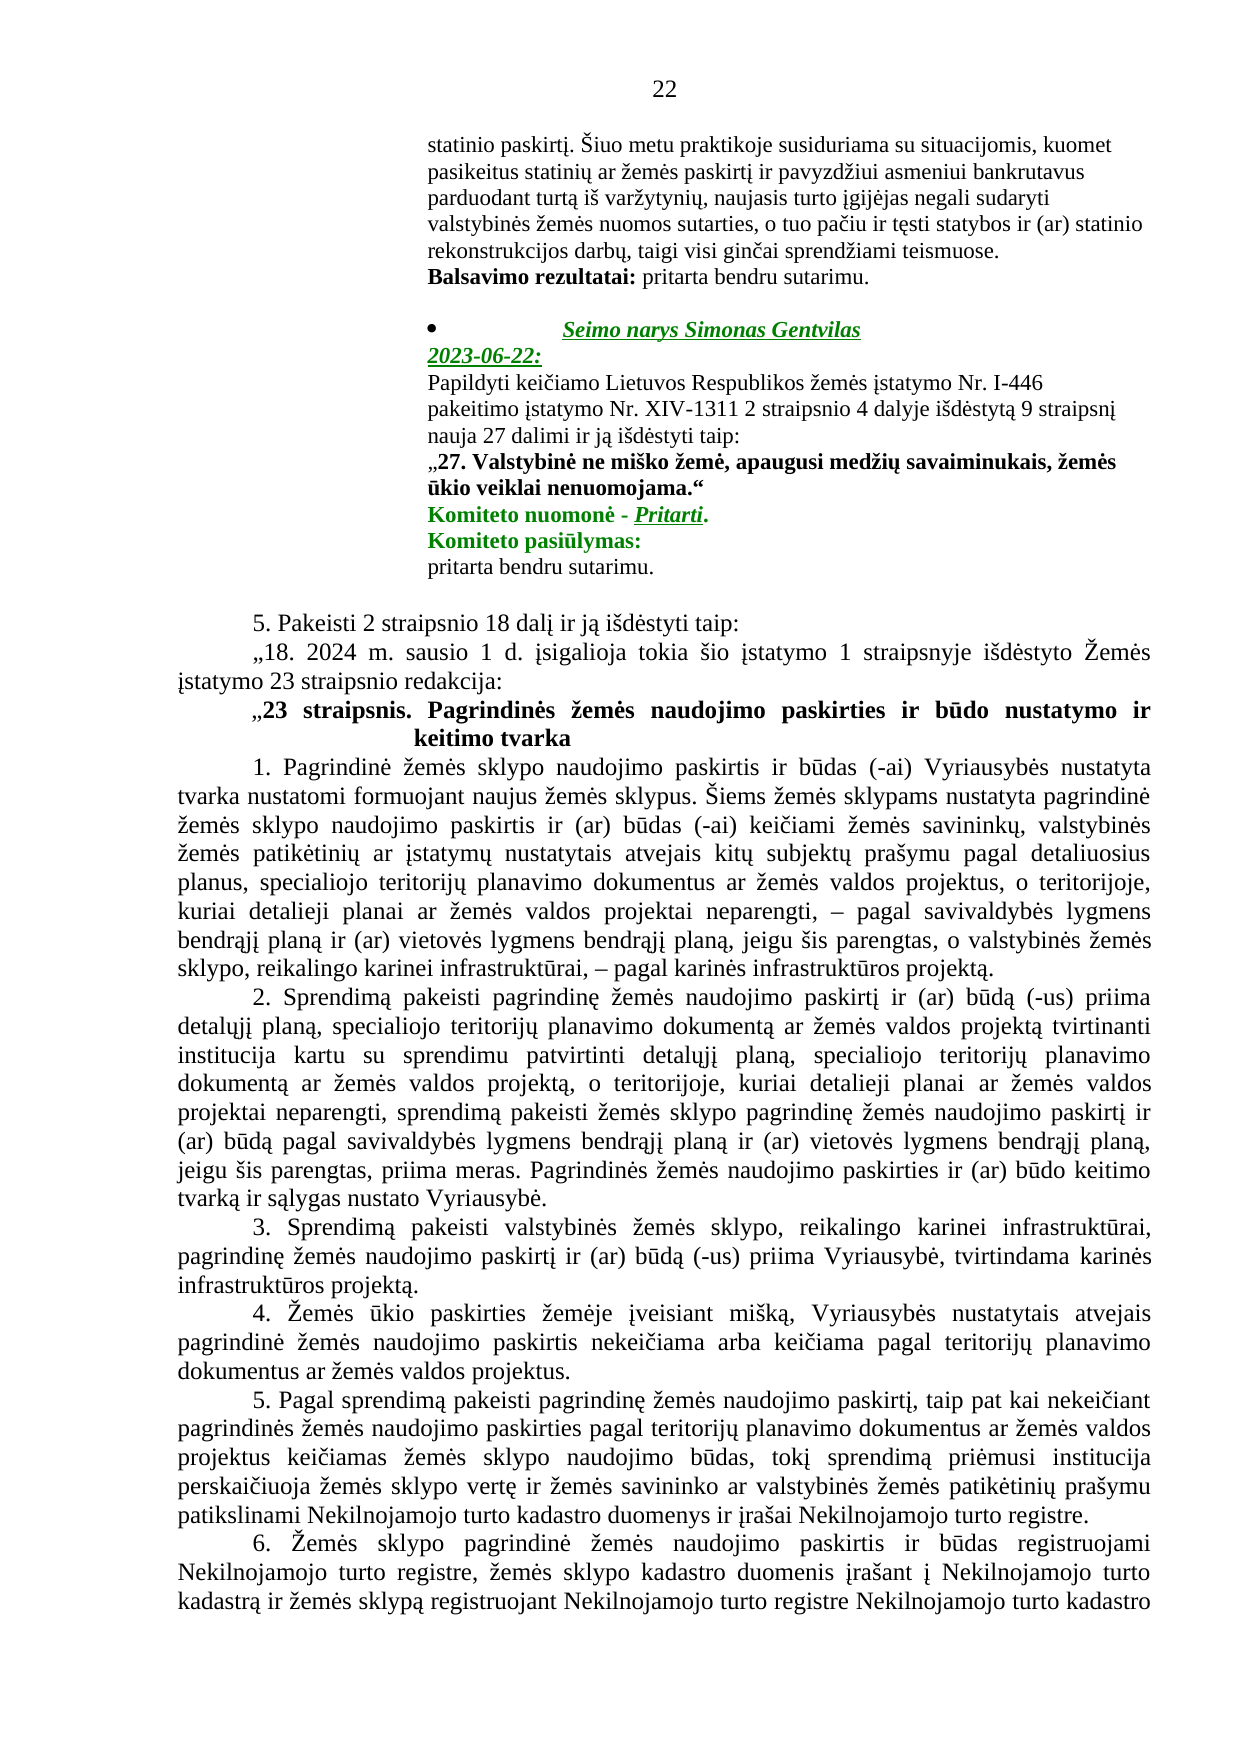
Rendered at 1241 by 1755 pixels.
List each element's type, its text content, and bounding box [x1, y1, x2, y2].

text 4. Žemės ūkio paskirties žemėje įveisiant mišką, Vyriausybės nustatytais atvejais pagrindinė žemės naudojimo paskirtis nekeičiama arba keičiama pagal teritorijų planavimo dokumentus ar žemės valdos projektus. [177, 1298, 1152, 1385]
text Komiteto nuomonė - Pritarti. [427, 501, 1152, 527]
text 3. Sprendimą pakeisti valstybinės žemės sklypo, reikalingo karinei infrastruktūrai, pagrindinę žemės naudojimo paskirtį ir (ar) būdą (-us) priima Vyriausybė, tvirtindama karinės infrastruktūros projektą. [177, 1212, 1152, 1298]
text 2. Sprendimą pakeisti pagrindinę žemės naudojimo paskirtį ir (ar) būdą (-us) priima detalųjį planą, specialiojo teritorijų planavimo dokumentą ar žemės valdos projektą tvirtinanti institucija kartu su sprendimu patvirtinti detalųjį planą, specialiojo teritorijų planavimo dokumentą ar žemės valdos projektą, o teritorijoje, kuriai detalieji planai ar žemės valdos projektai neparengti, sprendimą pakeisti žemės sklypo pagrindinę žemės naudojimo paskirtį ir (ar) būdą pagal savivaldybės lygmens bendrąjį planą ir (ar) vietovės lygmens bendrąjį planą, jeigu šis parengtas, priima meras. Pagrindinės žemės naudojimo paskirties ir (ar) būdo keitimo tvarką ir sąlygas nustato Vyriausybė. [177, 982, 1152, 1212]
text 5. Pakeisti 2 straipsnio 18 dalį ir ją išdėstyti taip: [177, 608, 1152, 637]
list Seimo narys Simonas Gentvilas 2023-06-22: [427, 316, 1152, 369]
text 1. Pagrindinė žemės sklypo naudojimo paskirtis ir būdas (-ai) Vyriausybės nustatyta tvarka nustatomi formuojant naujus žemės sklypus. Šiems žemės sklypams nustatyta pagrindinė žemės sklypo naudojimo paskirtis ir (ar) būdas (-ai) keičiami žemės savininkų, valstybinės žemės patikėtinių ar įstatymų nustatytais atvejais kitų subjektų prašymu pagal detaliuosius planus, specialiojo teritorijų planavimo dokumentus ar žemės valdos projektus, o teritorijoje, kuriai detalieji planai ar žemės valdos projektai neparengti, – pagal savivaldybės lygmens bendrąjį planą ir (ar) vietovės lygmens bendrąjį planą, jeigu šis parengtas, o valstybinės žemės sklypo, reikalingo karinei infrastruktūrai, – pagal karinės infrastruktūros projektą. [177, 752, 1152, 982]
text „27. Valstybinė ne miško žemė, apaugusi medžių savaiminukais, žemės ūkio veiklai nenuomojama.“ [427, 448, 1152, 501]
text „23 straipsnis. Pagrindinės žemės naudojimo paskirties ir būdo nustatymo ir keitimo tvarka [251, 695, 1152, 752]
text Komiteto pasiūlymas: [427, 527, 1152, 553]
text statinio paskirtį. Šiuo metu praktikoje susiduriama su situacijomis, kuomet pasikeitus statinių ar žemės paskirtį ir pavyzdžiui asmeniui bankrutavus parduodant turtą iš varžytynių, naujasis turto įgijėjas negali sudaryti valstybinės žemės nuomos sutarties, o tuo pačiu ir tęsti statybos ir (ar) statinio rekonstrukcijos darbų, taigi visi ginčai sprendžiami teismuose. [427, 131, 1152, 263]
text pritarta bendru sutarimu. [427, 553, 1152, 580]
text 5. Pagal sprendimą pakeisti pagrindinę žemės naudojimo paskirtį, taip pat kai nekeičiant pagrindinės žemės naudojimo paskirties pagal teritorijų planavimo dokumentus ar žemės valdos projektus keičiamas žemės sklypo naudojimo būdas, tokį sprendimą priėmusi institucija perskaičiuoja žemės sklypo vertę ir žemės savininko ar valstybinės žemės patikėtinių prašymu patikslinami Nekilnojamojo turto kadastro duomenys ir įrašai Nekilnojamojo turto registre. [177, 1385, 1152, 1528]
text 6. Žemės sklypo pagrindinė žemės naudojimo paskirtis ir būdas registruojami Nekilnojamojo turto registre, žemės sklypo kadastro duomenis įrašant į Nekilnojamojo turto kadastrą ir žemės sklypą registruojant Nekilnojamojo turto registre Nekilnojamojo turto kadastro [177, 1528, 1152, 1615]
text „18. 2024 m. sausio 1 d. įsigalioja tokia šio įstatymo 1 straipsnyje išdėstyto Žemės įstatymo 23 straipsnio redakcija: [177, 637, 1152, 695]
text Balsavimo rezultatai: pritarta bendru sutarimu. [427, 263, 1152, 289]
text Papildyti keičiamo Lietuvos Respublikos žemės įstatymo Nr. I-446 pakeitimo įstatymo Nr. XIV-1311 2 straipsnio 4 dalyje išdėstytą 9 straipsnį nauja 27 dalimi ir ją išdėstyti taip: [427, 369, 1152, 448]
